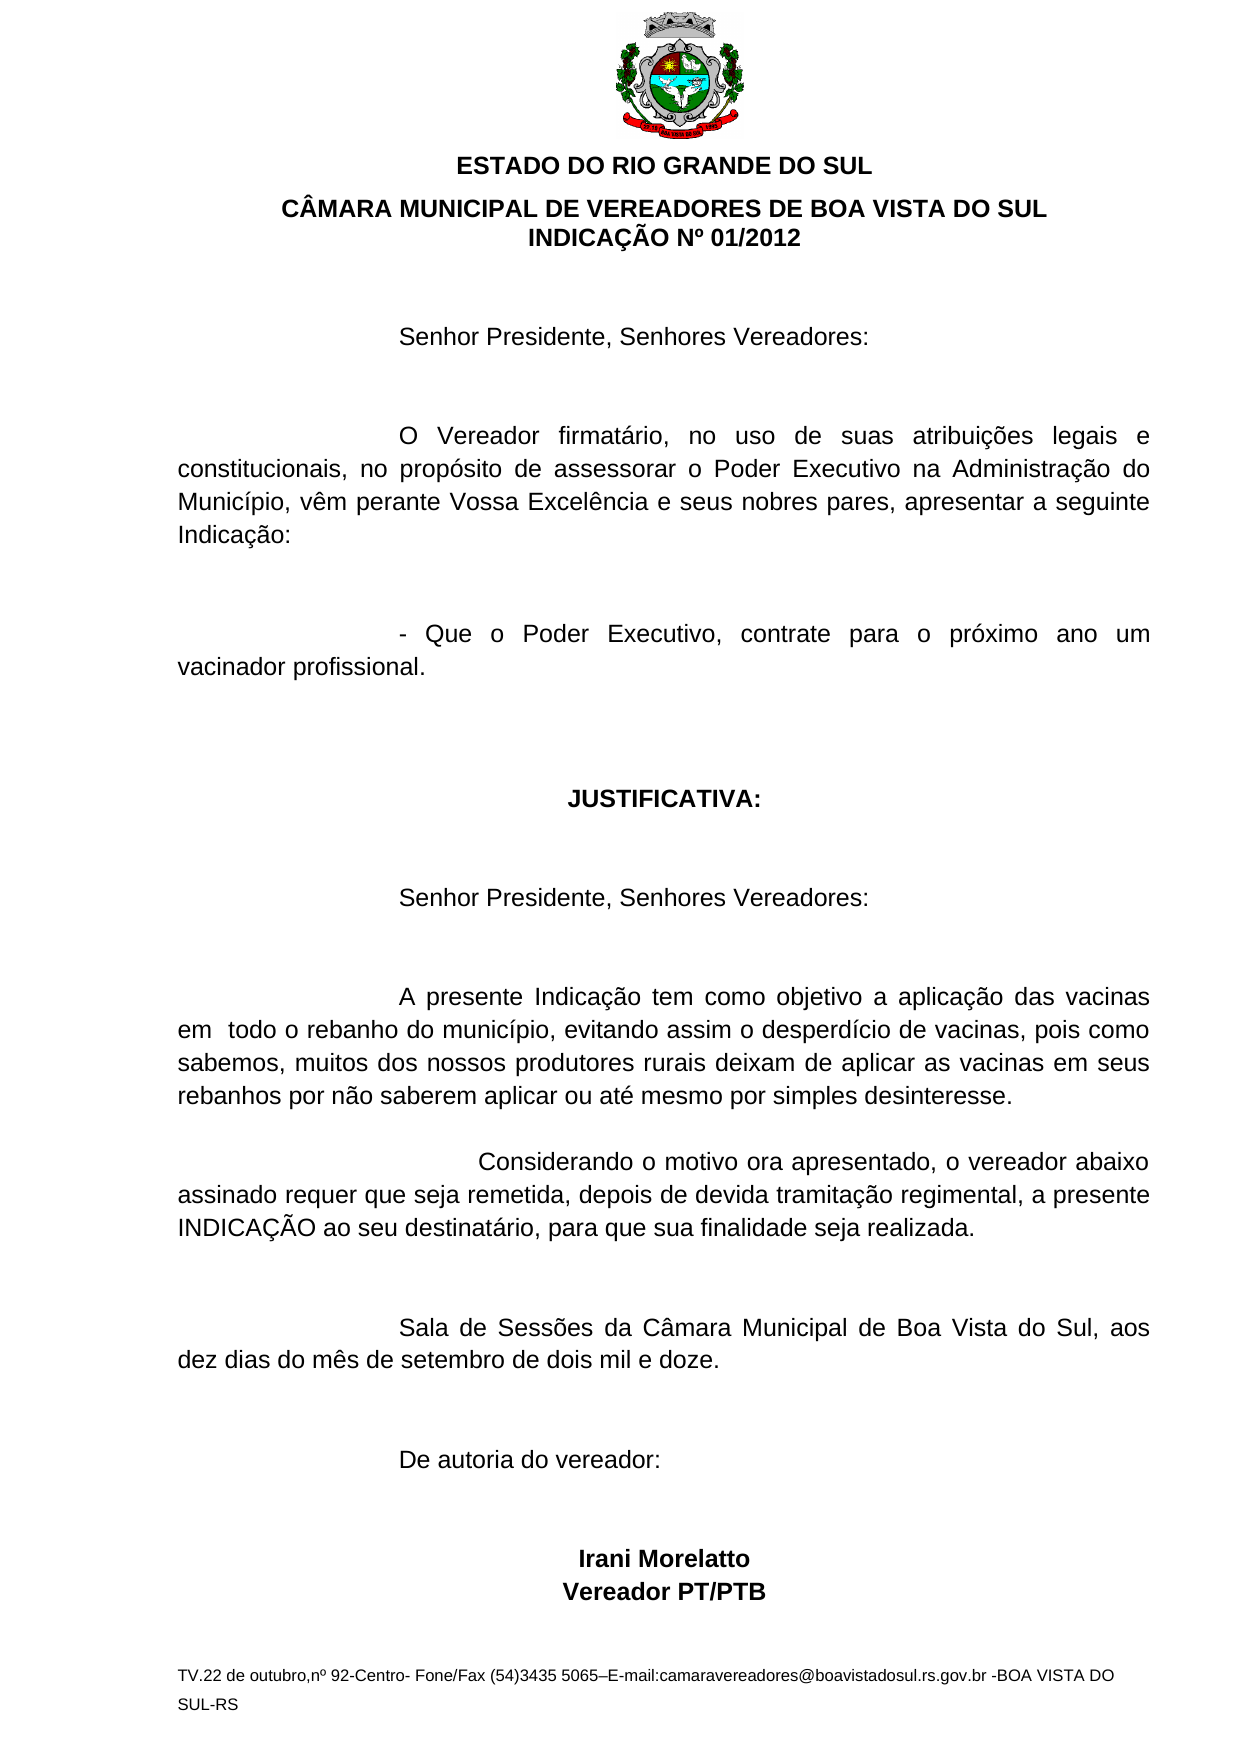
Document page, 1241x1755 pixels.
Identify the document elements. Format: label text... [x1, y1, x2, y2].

text - Que o Poder Executivo, contrate para o próximo ano um vacinador profissional. [177, 619, 1152, 681]
text Sala de Sessões da Câmara Municipal de Boa Vista do Sul, aos dez dias do mês de setembro de dois mil e doze. [177, 1312, 1152, 1374]
text Irani Morelatto [177, 1544, 1152, 1572]
text Vereador PT/PTB [177, 1577, 1152, 1605]
text O Vereador firmatário, no uso de suas atribuições legais e constitucionais, no propósito de assessorar o Poder Executivo na Administração do Município, vêm perante Vossa Excelência e seus nobres pares, apresentar a seguinte Indicação: [177, 421, 1152, 549]
text INDICAÇÃO Nº 01/2012 [177, 223, 1152, 252]
text Considerando o motivo ora apresentado, o vereador abaixo assinado requer que seja remetida, depois de devida tramitação regimental, a presente INDICAÇÃO ao seu destinatário, para que sua finalidade seja realizada. [177, 1147, 1152, 1242]
text Senhor Presidente, Senhores Vereadores: [177, 883, 1152, 912]
text De autoria do vereador: [177, 1444, 1152, 1473]
text JUSTIFICATIVA: [177, 784, 1152, 813]
text A presente Indicação tem como objetivo a aplicação das vacinas em todo o rebanho do município, evitando assim o desperdício de vacinas, pois como sabemos, muitos dos nossos produtores rurais deixam de aplicar as vacinas em seus rebanhos por não saberem aplicar ou até mesmo por simples desinteresse. [177, 982, 1152, 1110]
text Senhor Presidente, Senhores Vereadores: [177, 322, 1152, 351]
